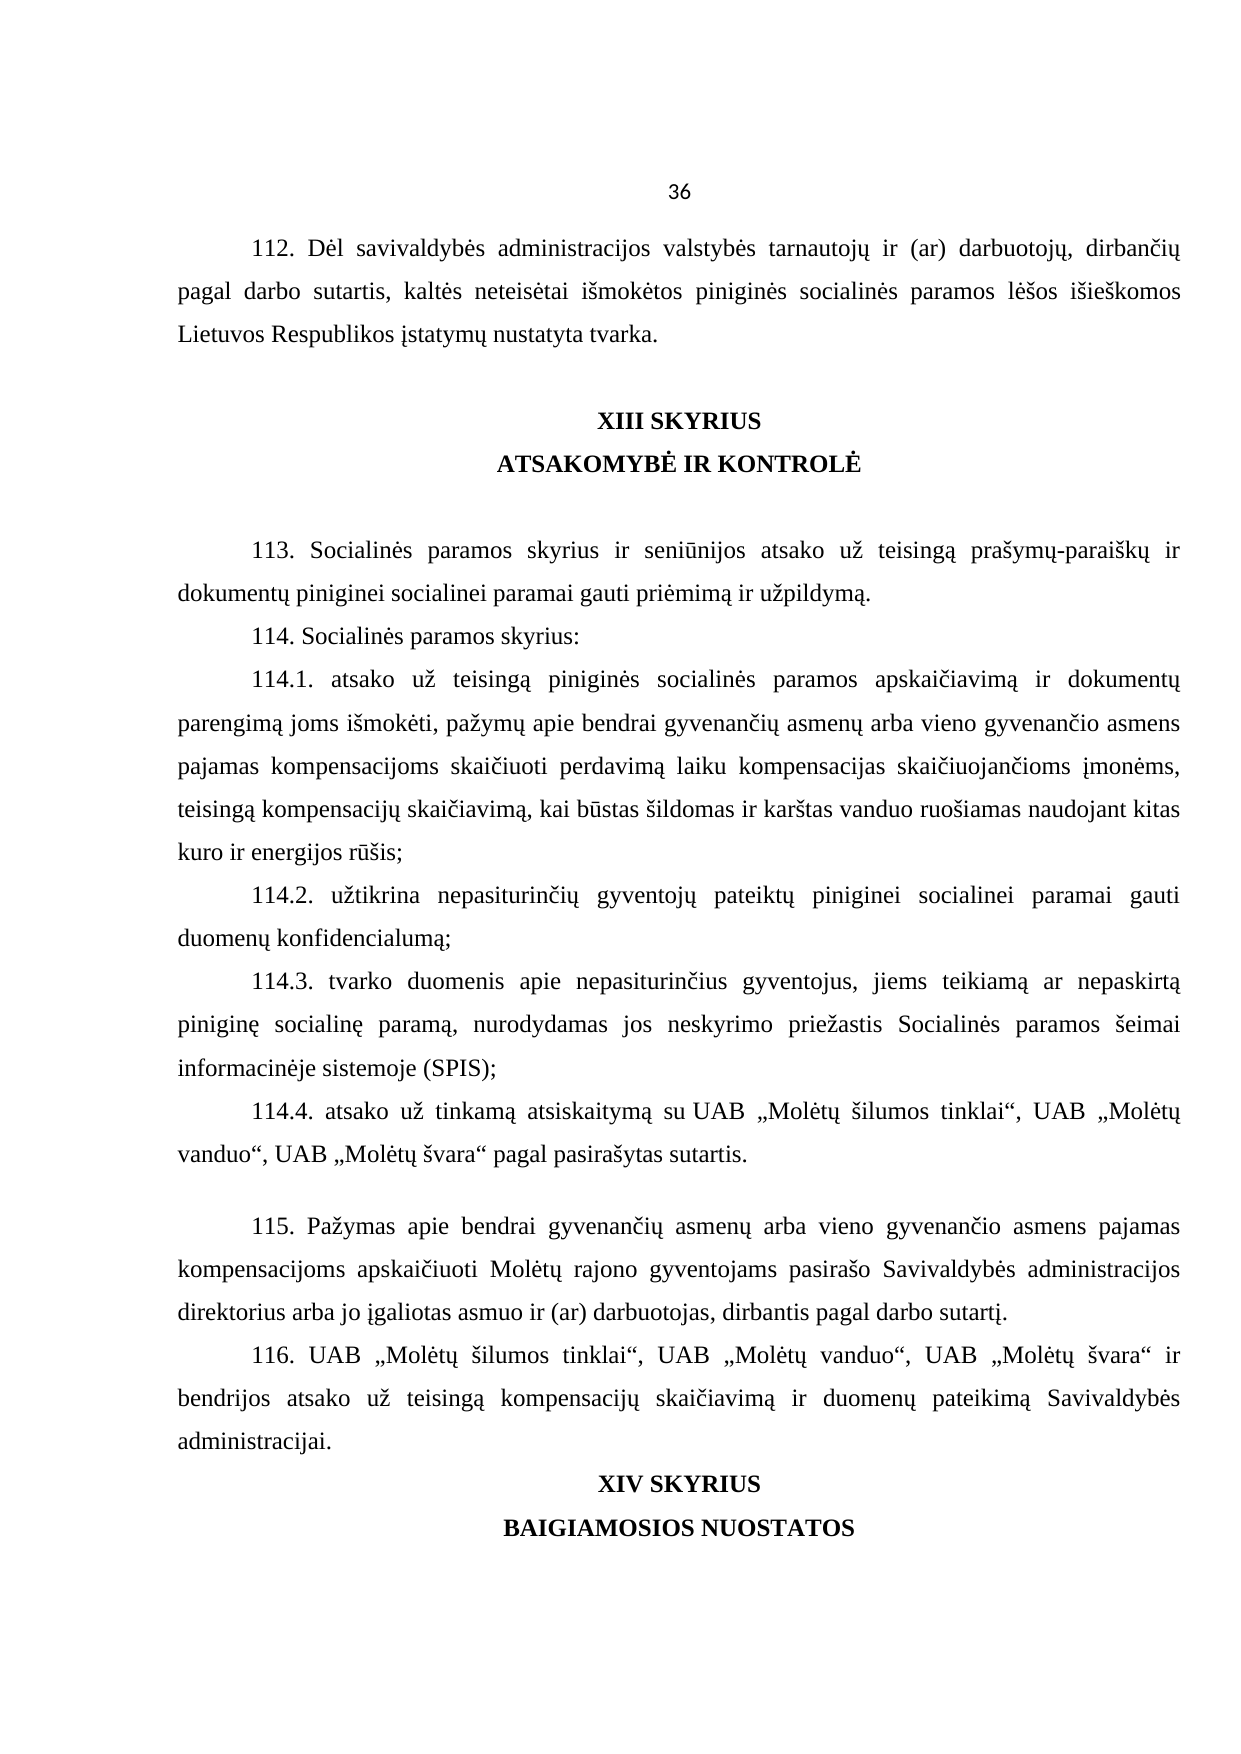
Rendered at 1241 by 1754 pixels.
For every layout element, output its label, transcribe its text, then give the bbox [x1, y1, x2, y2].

text 114. Socialinės paramos skyrius: [177, 621, 1181, 650]
text XIV SKYRIUS [177, 1469, 1181, 1498]
text ATSAKOMYBĖ IR KONTROLĖ [177, 449, 1181, 478]
text 112. Dėl savivaldybės administracijos valstybės tarnautojų ir (ar) darbuotojų, dirbančių pagal darbo sutartis, kaltės neteisėtai išmokėtos piniginės socialinės paramos lėšos išieškomos Lietuvos Respublikos įstatymų nustatyta tvarka. [177, 233, 1181, 348]
text 114.4. atsako už tinkamą atsiskaitymą su UAB „Molėtų šilumos tinklai“, UAB „Molėtų vanduo“, UAB „Molėtų švara“ pagal pasirašytas sutartis. [177, 1096, 1181, 1168]
text BAIGIAMOSIOS NUOSTATOS [177, 1513, 1181, 1541]
text 115. Pažymas apie bendrai gyvenančių asmenų arba vieno gyvenančio asmens pajamas kompensacijoms apskaičiuoti Molėtų rajono gyventojams pasirašo Savivaldybės administracijos direktorius arba jo įgaliotas asmuo ir (ar) darbuotojas, dirbantis pagal darbo sutartį. [177, 1211, 1181, 1326]
text 114.1. atsako už teisingą piniginės socialinės paramos apskaičiavimą ir dokumentų parengimą joms išmokėti, pažymų apie bendrai gyvenančių asmenų arba vieno gyvenančio asmens pajamas kompensacijoms skaičiuoti perdavimą laiku kompensacijas skaičiuojančioms įmonėms, teisingą kompensacijų skaičiavimą, kai būstas šildomas ir karštas vanduo ruošiamas naudojant kitas kuro ir energijos rūšis; [177, 664, 1181, 866]
text 116. UAB „Molėtų šilumos tinklai“, UAB „Molėtų vanduo“, UAB „Molėtų švara“ ir bendrijos atsako už teisingą kompensacijų skaičiavimą ir duomenų pateikimą Savivaldybės administracijai. [177, 1340, 1181, 1455]
text 113. Socialinės paramos skyrius ir seniūnijos atsako už teisingą prašymų-paraiškų ir dokumentų piniginei socialinei paramai gauti priėmimą ir užpildymą. [177, 535, 1181, 607]
text 114.3. tvarko duomenis apie nepasiturinčius gyventojus, jiems teikiamą ar nepaskirtą piniginę socialinę paramą, nurodydamas jos neskyrimo priežastis Socialinės paramos šeimai informacinėje sistemoje (SPIS); [177, 966, 1181, 1081]
text 114.2. užtikrina nepasiturinčių gyventojų pateiktų piniginei socialinei paramai gauti duomenų konfidencialumą; [177, 880, 1181, 952]
text XIII SKYRIUS [177, 406, 1181, 434]
